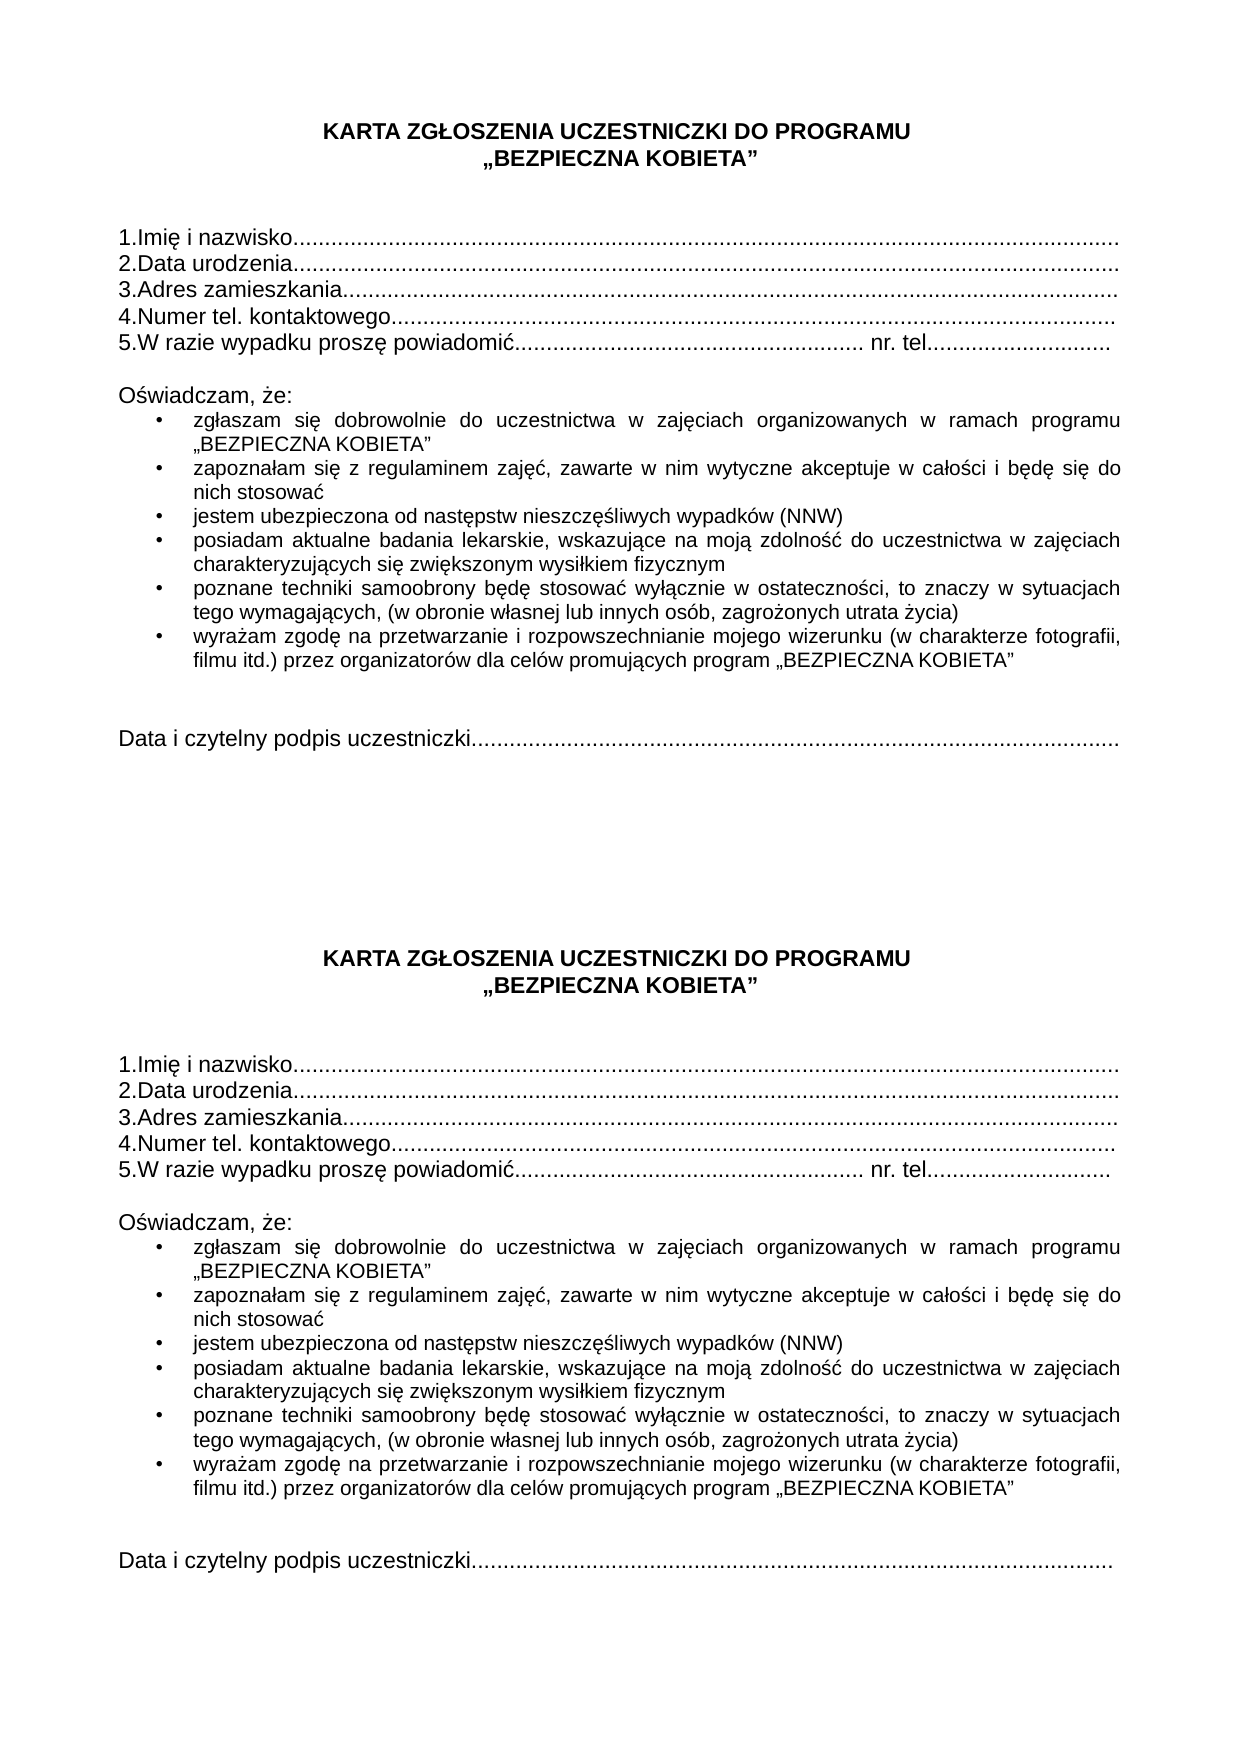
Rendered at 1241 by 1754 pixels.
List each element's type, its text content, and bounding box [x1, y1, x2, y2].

text 3.Adres zamieszkania.......................................................................................................................... [118, 1103, 1122, 1130]
text KARTA ZGŁOSZENIA UCZESTNICZKI DO PROGRAMU [118, 118, 1122, 144]
text 1.Imię i nazwisko.................................................................................................................................. [118, 223, 1122, 250]
text 3.Adres zamieszkania.......................................................................................................................... [118, 276, 1122, 303]
text Data i czytelny podpis uczestniczki...................................................................................................... [118, 725, 1122, 751]
text Oświadczam, że: [118, 382, 1122, 408]
list posiadam aktualne badania lekarskie, wskazujące na moją zdolność do uczestnictwa w zajęciach charakteryzujących się zwiększonym wysiłkiem fizycznym [156, 1355, 1122, 1403]
text 4.Numer tel. kontaktowego.................................................................................................................. [118, 1130, 1122, 1156]
text 5.W razie wypadku proszę powiadomić....................................................... nr. tel............................. [118, 329, 1122, 355]
list poznane techniki samoobrony będę stosować wyłącznie w ostateczności, to znaczy w sytuacjach tego wymagających, (w obronie własnej lub innych osób, zagrożonych utrata życia) [156, 1403, 1122, 1451]
text Data i czytelny podpis uczestniczki..................................................................................................... [118, 1547, 1122, 1574]
text 2.Data urodzenia.................................................................................................................................. [118, 250, 1122, 276]
text 4.Numer tel. kontaktowego.................................................................................................................. [118, 303, 1122, 329]
text KARTA ZGŁOSZENIA UCZESTNICZKI DO PROGRAMU [118, 945, 1122, 972]
text „BEZPIECZNA KOBIETA” [118, 972, 1122, 998]
list zgłaszam się dobrowolnie do uczestnictwa w zajęciach organizowanych w ramach programu „BEZPIECZNA KOBIETA” [156, 408, 1122, 456]
text „BEZPIECZNA KOBIETA” [118, 144, 1122, 171]
text 2.Data urodzenia.................................................................................................................................. [118, 1077, 1122, 1103]
list zgłaszam się dobrowolnie do uczestnictwa w zajęciach organizowanych w ramach programu „BEZPIECZNA KOBIETA” [156, 1235, 1122, 1283]
list zapoznałam się z regulaminem zajęć, zawarte w nim wytyczne akceptuje w całości i będę się do nich stosować [156, 456, 1122, 504]
list jestem ubezpieczona od następstw nieszczęśliwych wypadków (NNW) [156, 504, 1122, 528]
list zapoznałam się z regulaminem zajęć, zawarte w nim wytyczne akceptuje w całości i będę się do nich stosować [156, 1283, 1122, 1331]
list wyrażam zgodę na przetwarzanie i rozpowszechnianie mojego wizerunku (w charakterze fotografii, filmu itd.) przez organizatorów dla celów promujących program „BEZPIECZNA KOBIETA” [156, 1451, 1122, 1499]
text 1.Imię i nazwisko.................................................................................................................................. [118, 1051, 1122, 1077]
list jestem ubezpieczona od następstw nieszczęśliwych wypadków (NNW) [156, 1331, 1122, 1355]
text 5.W razie wypadku proszę powiadomić....................................................... nr. tel............................. [118, 1156, 1122, 1182]
list poznane techniki samoobrony będę stosować wyłącznie w ostateczności, to znaczy w sytuacjach tego wymagających, (w obronie własnej lub innych osób, zagrożonych utrata życia) [156, 576, 1122, 624]
list wyrażam zgodę na przetwarzanie i rozpowszechnianie mojego wizerunku (w charakterze fotografii, filmu itd.) przez organizatorów dla celów promujących program „BEZPIECZNA KOBIETA” [156, 624, 1122, 672]
text Oświadczam, że: [118, 1209, 1122, 1235]
list posiadam aktualne badania lekarskie, wskazujące na moją zdolność do uczestnictwa w zajęciach charakteryzujących się zwiększonym wysiłkiem fizycznym [156, 528, 1122, 576]
